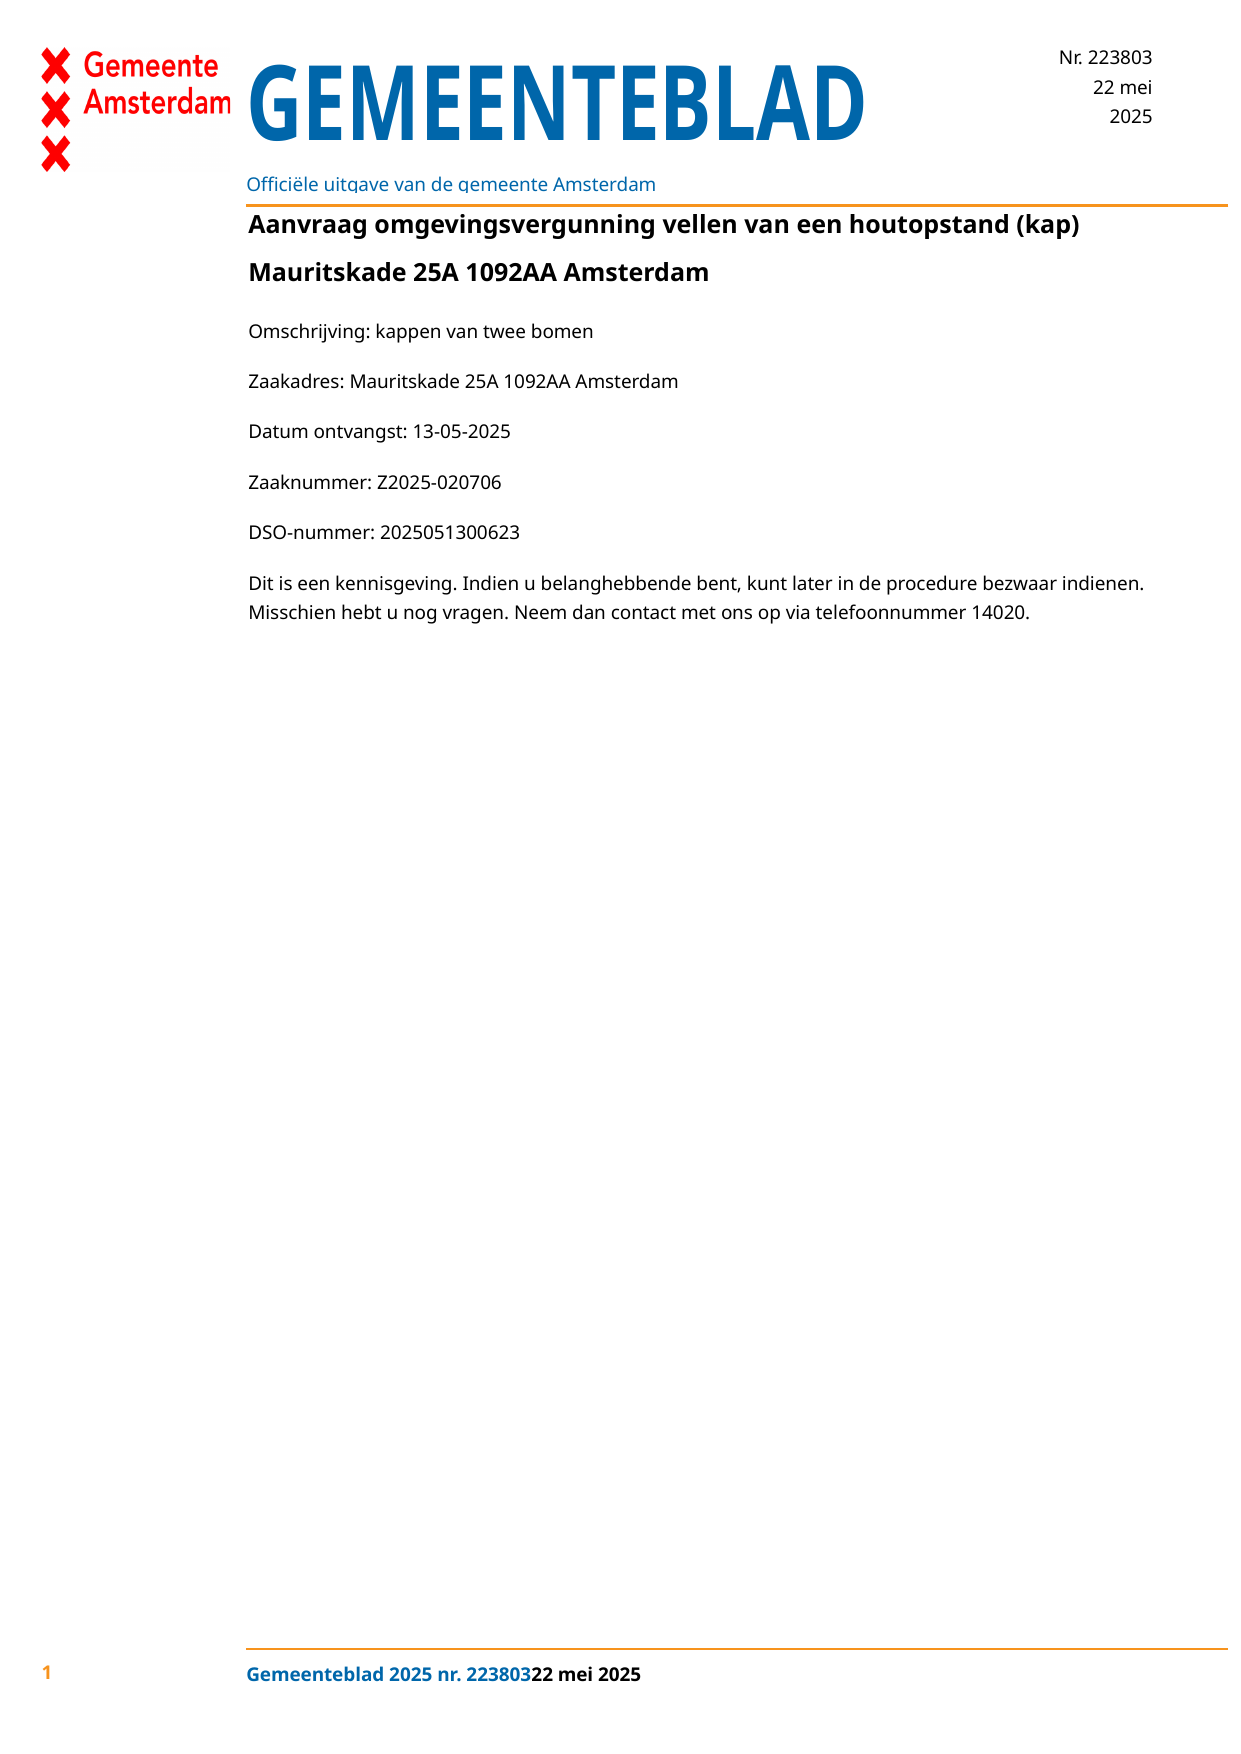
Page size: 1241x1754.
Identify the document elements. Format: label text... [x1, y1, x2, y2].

text Dit is een kennisgeving. Indien u belanghebbende bent, kunt later in de procedure bezwaar indienen. Misschien hebt u nog vragen. Neem dan contact met ons op via telefoonnummer 14020. [248, 570, 1152, 625]
text Zaaknummer: Z2025-020706 [248, 469, 1152, 495]
text Aanvraag omgevingsvergunning vellen van een houtopstand (kap) Mauritskade 25A 1092AA Amsterdam [248, 207, 1152, 288]
text Zaakadres: Mauritskade 25A 1092AA Amsterdam [248, 368, 1152, 394]
text DSO-nummer: 2025051300623 [248, 519, 1152, 545]
picture [41, 47, 231, 172]
text Omschrijving: kappen van twee bomen [248, 318, 1152, 344]
text Datum ontvangst: 13-05-2025 [248, 419, 1152, 444]
